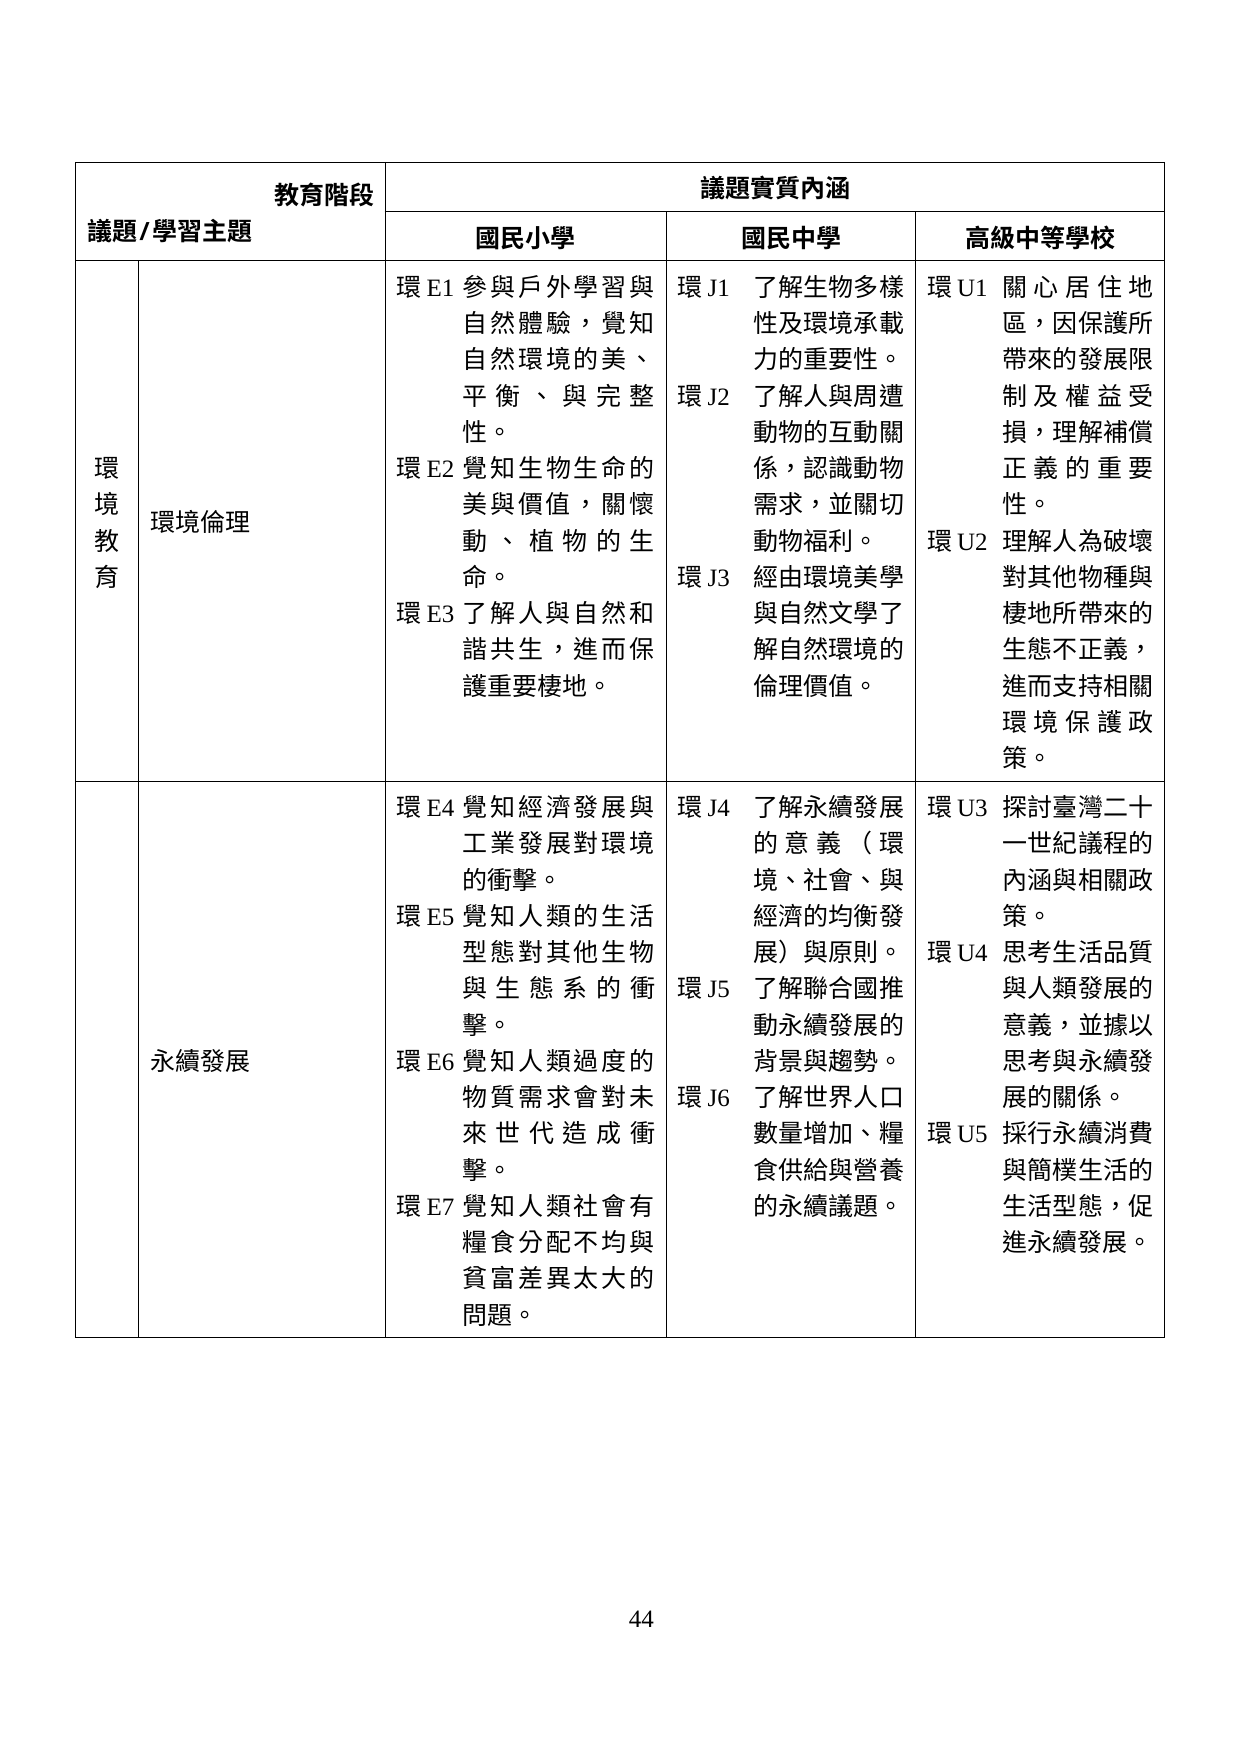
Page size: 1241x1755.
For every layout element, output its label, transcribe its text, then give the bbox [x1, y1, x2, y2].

table_cell 環E4 覺知經濟發展與工業發展對環境的衝擊。 環E5 覺知人類的生活型態對其他生物與生態系的衝擊。 環E6 覺知人類過度的物質需求會對未來世代造成衝擊。 環E7 覺知人類社會有糧食分配不均與貧富差異太大的問題。 [386, 782, 666, 1337]
table_header 教育階段 議題/學習主題 [76, 163, 385, 260]
table_cell [76, 782, 138, 1337]
table_cell 環J4 了解永續發展的意義（環境、社會、與經濟的均衡發展）與原則。 環J5 了解聯合國推動永續發展的背景與趨勢。 環J6 了解世界人口數量增加、糧食供給與營養的永續議題。 [667, 782, 915, 1337]
table_cell 環境教育 [76, 261, 138, 781]
table_cell 環境倫理 [139, 261, 385, 781]
table_cell 環E1 參與戶外學習與自然體驗，覺知自然環境的美、平衡、與完整性。 環E2 覺知生物生命的美與價值，關懷動、植物的生命。 環E3 了解人與自然和諧共生，進而保護重要棲地。 [386, 261, 666, 781]
table_cell 國民小學 [386, 212, 666, 260]
table_cell 高級中等學校 [916, 212, 1164, 260]
table_header 議題實質內涵 [386, 163, 1164, 211]
table_cell 環U3 探討臺灣二十一世紀議程的內涵與相關政策。 環U4 思考生活品質與人類發展的意義，並據以思考與永續發展的關係。 環U5 採行永續消費與簡樸生活的生活型態，促進永續發展。 [916, 782, 1164, 1337]
table_cell 環J1 了解生物多樣性及環境承載力的重要性。 環J2 了解人與周遭動物的互動關係，認識動物需求，並關切動物福利。 環J3 經由環境美學與自然文學了解自然環境的倫理價值。 [667, 261, 915, 781]
table_cell 國民中學 [667, 212, 915, 260]
table_cell 環U1 關心居住地區，因保護所帶來的發展限制及權益受損，理解補償正義的重要性。 環U2 理解人為破壞對其他物種與棲地所帶來的生態不正義，進而支持相關環境保護政策。 [916, 261, 1164, 781]
table_cell 永續發展 [139, 782, 385, 1337]
